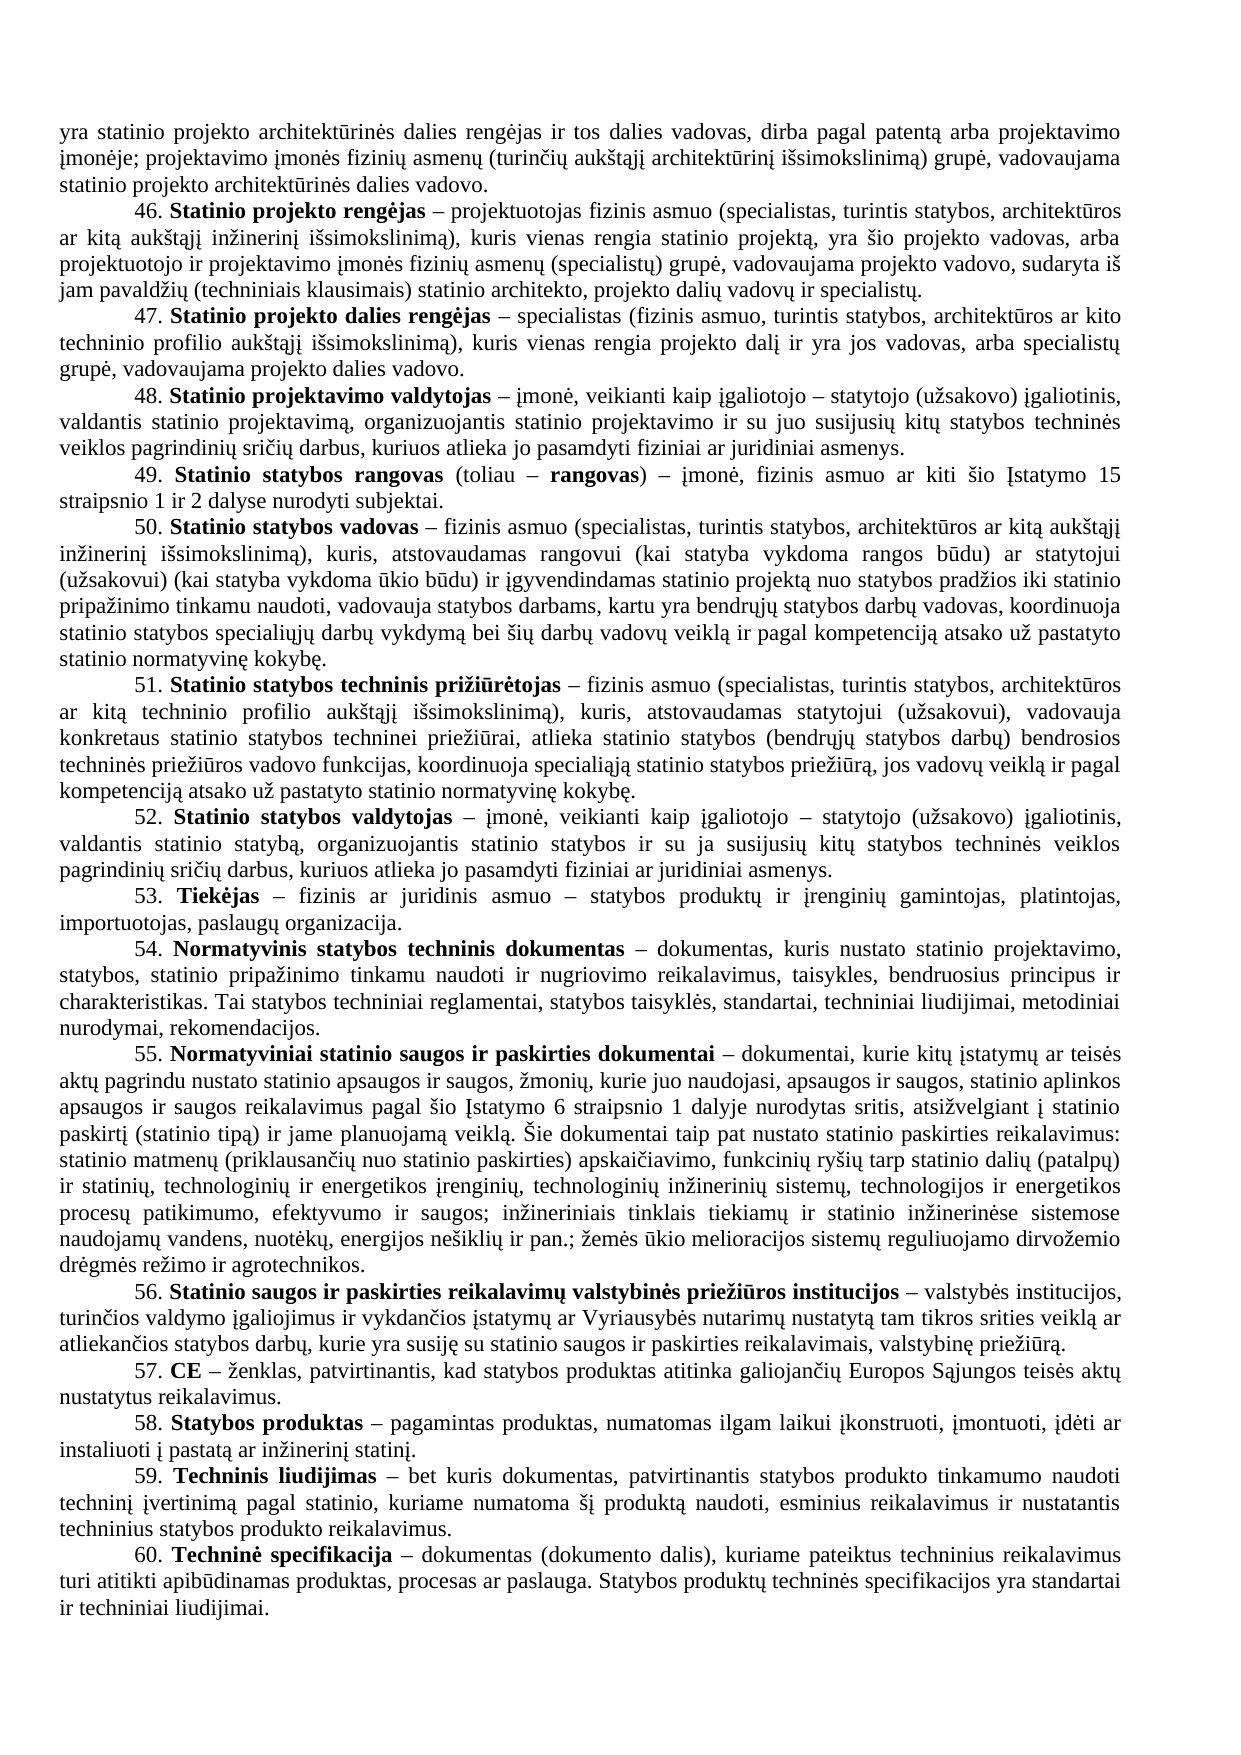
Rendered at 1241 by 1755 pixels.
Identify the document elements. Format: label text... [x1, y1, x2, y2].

text 54. Normatyvinis statybos techninis dokumentas – dokumentas, kuris nustato statinio projektavimo, statybos, statinio pripažinimo tinkamu naudoti ir nugriovimo reikalavimus, taisykles, bendruosius principus ir charakteristikas. Tai statybos techniniai reglamentai, statybos taisyklės, standartai, techniniai liudijimai, metodiniai nurodymai, rekomendacijos. [59, 935, 1122, 1041]
text 60. Techninė specifikacija – dokumentas (dokumento dalis), kuriame pateiktus techninius reikalavimus turi atitikti apibūdinamas produktas, procesas ar paslauga. Statybos produktų techninės specifikacijos yra standartai ir techniniai liudijimai. [59, 1541, 1122, 1620]
text 55. Normatyviniai statinio saugos ir paskirties dokumentai – dokumentai, kurie kitų įstatymų ar teisės aktų pagrindu nustato statinio apsaugos ir saugos, žmonių, kurie juo naudojasi, apsaugos ir saugos, statinio aplinkos apsaugos ir saugos reikalavimus pagal šio Įstatymo 6 straipsnio 1 dalyje nurodytas sritis, atsižvelgiant į statinio paskirtį (statinio tipą) ir jame planuojamą veiklą. Šie dokumentai taip pat nustato statinio paskirties reikalavimus: statinio matmenų (priklausančių nuo statinio paskirties) apskaičiavimo, funkcinių ryšių tarp statinio dalių (patalpų) ir statinių, technologinių ir energetikos įrenginių, technologinių inžinerinių sistemų, technologijos ir energetikos procesų patikimumo, efektyvumo ir saugos; inžineriniais tinklais tiekiamų ir statinio inžinerinėse sistemose naudojamų vandens, nuotėkų, energijos nešiklių ir pan.; žemės ūkio melioracijos sistemų reguliuojamo dirvožemio drėgmės režimo ir agrotechnikos. [59, 1041, 1122, 1278]
text 47. Statinio projekto dalies rengėjas – specialistas (fizinis asmuo, turintis statybos, architektūros ar kito techninio profilio aukštąjį išsimokslinimą), kuris vienas rengia projekto dalį ir yra jos vadovas, arba specialistų grupė, vadovaujama projekto dalies vadovo. [59, 303, 1122, 382]
text 51. Statinio statybos techninis prižiūrėtojas – fizinis asmuo (specialistas, turintis statybos, architektūros ar kitą techninio profilio aukštąjį išsimokslinimą), kuris, atstovaudamas statytojui (užsakovui), vadovauja konkretaus statinio statybos techninei priežiūrai, atlieka statinio statybos (bendrųjų statybos darbų) bendrosios techninės priežiūros vadovo funkcijas, koordinuoja specialiąją statinio statybos priežiūrą, jos vadovų veiklą ir pagal kompetenciją atsako už pastatyto statinio normatyvinę kokybę. [59, 672, 1122, 803]
text 56. Statinio saugos ir paskirties reikalavimų valstybinės priežiūros institucijos – valstybės institucijos, turinčios valdymo įgaliojimus ir vykdančios įstatymų ar Vyriausybės nutarimų nustatytą tam tikros srities veiklą ar atliekančios statybos darbų, kurie yra susiję su statinio saugos ir paskirties reikalavimais, valstybinę priežiūrą. [59, 1278, 1122, 1357]
text 59. Techninis liudijimas – bet kuris dokumentas, patvirtinantis statybos produkto tinkamumo naudoti techninį įvertinimą pagal statinio, kuriame numatoma šį produktą naudoti, esminius reikalavimus ir nustatantis techninius statybos produkto reikalavimus. [59, 1462, 1122, 1541]
text yra statinio projekto architektūrinės dalies rengėjas ir tos dalies vadovas, dirba pagal patentą arba projektavimo įmonėje; projektavimo įmonės fizinių asmenų (turinčių aukštąjį architektūrinį išsimokslinimą) grupė, vadovaujama statinio projekto architektūrinės dalies vadovo. [59, 118, 1122, 197]
text 52. Statinio statybos valdytojas – įmonė, veikianti kaip įgaliotojo – statytojo (užsakovo) įgaliotinis, valdantis statinio statybą, organizuojantis statinio statybos ir su ja susijusių kitų statybos techninės veiklos pagrindinių sričių darbus, kuriuos atlieka jo pasamdyti fiziniai ar juridiniai asmenys. [59, 803, 1122, 882]
text 48. Statinio projektavimo valdytojas – įmonė, veikianti kaip įgaliotojo – statytojo (užsakovo) įgaliotinis, valdantis statinio projektavimą, organizuojantis statinio projektavimo ir su juo susijusių kitų statybos techninės veiklos pagrindinių sričių darbus, kuriuos atlieka jo pasamdyti fiziniai ar juridiniai asmenys. [59, 382, 1122, 461]
text 57. CE – ženklas, patvirtinantis, kad statybos produktas atitinka galiojančių Europos Sąjungos teisės aktų nustatytus reikalavimus. [59, 1357, 1122, 1409]
text 50. Statinio statybos vadovas – fizinis asmuo (specialistas, turintis statybos, architektūros ar kitą aukštąjį inžinerinį išsimokslinimą), kuris, atstovaudamas rangovui (kai statyba vykdoma rangos būdu) ar statytojui (užsakovui) (kai statyba vykdoma ūkio būdu) ir įgyvendindamas statinio projektą nuo statybos pradžios iki statinio pripažinimo tinkamu naudoti, vadovauja statybos darbams, kartu yra bendrųjų statybos darbų vadovas, koordinuoja statinio statybos specialiųjų darbų vykdymą bei šių darbų vadovų veiklą ir pagal kompetenciją atsako už pastatyto statinio normatyvinę kokybę. [59, 513, 1122, 672]
text 49. Statinio statybos rangovas (toliau – rangovas) – įmonė, fizinis asmuo ar kiti šio Įstatymo 15 straipsnio 1 ir 2 dalyse nurodyti subjektai. [59, 461, 1122, 513]
text 58. Statybos produktas – pagamintas produktas, numatomas ilgam laikui įkonstruoti, įmontuoti, įdėti ar instaliuoti į pastatą ar inžinerinį statinį. [59, 1409, 1122, 1462]
text 53. Tiekėjas – fizinis ar juridinis asmuo – statybos produktų ir įrenginių gamintojas, platintojas, importuotojas, paslaugų organizacija. [59, 882, 1122, 935]
text 46. Statinio projekto rengėjas – projektuotojas fizinis asmuo (specialistas, turintis statybos, architektūros ar kitą aukštąjį inžinerinį išsimokslinimą), kuris vienas rengia statinio projektą, yra šio projekto vadovas, arba projektuotojo ir projektavimo įmonės fizinių asmenų (specialistų) grupė, vadovaujama projekto vadovo, sudaryta iš jam pavaldžių (techniniais klausimais) statinio architekto, projekto dalių vadovų ir specialistų. [59, 197, 1122, 303]
